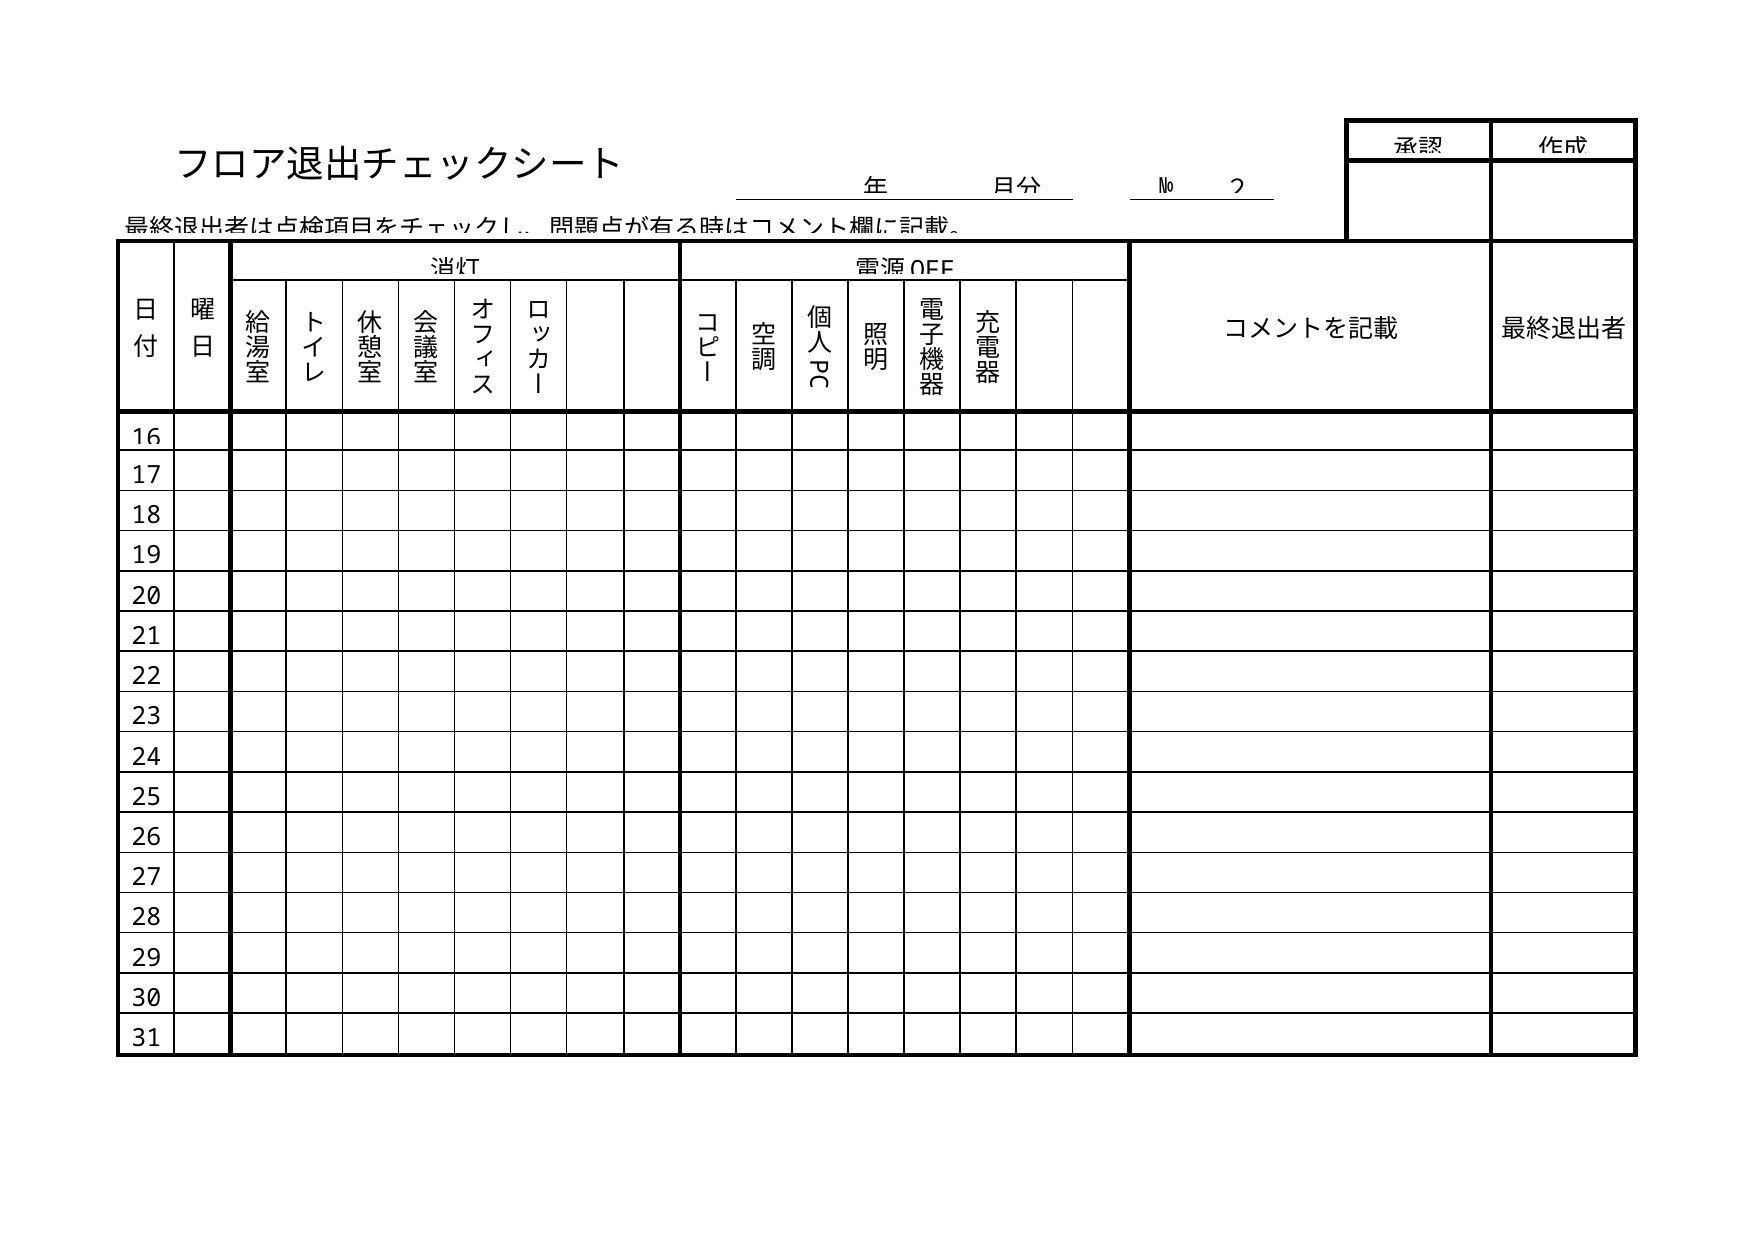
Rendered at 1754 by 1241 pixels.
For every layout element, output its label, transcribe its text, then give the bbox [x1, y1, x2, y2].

table_cell [849, 773, 903, 811]
table_cell [905, 491, 959, 530]
table_cell [567, 414, 623, 449]
table_cell [1073, 974, 1127, 1012]
table_header フロア退出チェックシート [118, 118, 680, 198]
table_cell [287, 732, 342, 771]
table_cell [793, 414, 847, 449]
table_cell [1073, 893, 1127, 932]
table_cell [511, 612, 566, 650]
table_cell [287, 813, 342, 851]
table_cell [1132, 893, 1489, 932]
table_cell [1132, 652, 1489, 691]
table_cell [1493, 773, 1633, 811]
table_cell [511, 1014, 566, 1052]
table_cell 16 [120, 414, 173, 449]
table_cell [455, 652, 510, 691]
table_cell [511, 572, 566, 610]
table_cell [1017, 1014, 1072, 1052]
table_cell 30 [120, 974, 173, 1012]
table_cell [233, 933, 285, 972]
table_cell 27 [120, 853, 173, 892]
table_cell [567, 1014, 623, 1052]
table_cell [567, 612, 623, 650]
table_cell [567, 813, 623, 851]
table_cell [1017, 281, 1072, 409]
table_cell [737, 612, 791, 650]
table_cell [455, 773, 510, 811]
table_cell [682, 773, 735, 811]
table_cell [1073, 652, 1127, 691]
table_cell 31 [120, 1014, 173, 1052]
table_cell [793, 612, 847, 650]
table_cell [233, 652, 285, 691]
table_cell ２ [1202, 158, 1274, 198]
table_cell [399, 732, 454, 771]
table_cell [1017, 692, 1072, 731]
table_cell [961, 773, 1015, 811]
table_cell [455, 813, 510, 851]
table_cell [905, 531, 959, 570]
table_cell [1017, 773, 1072, 811]
table_cell [849, 732, 903, 771]
table_cell [737, 893, 791, 932]
table_cell [399, 491, 454, 530]
table_cell [175, 652, 228, 691]
table_cell [343, 531, 398, 570]
table_cell [567, 572, 623, 610]
table_cell [455, 692, 510, 731]
table_cell [961, 853, 1015, 892]
table_cell [343, 853, 398, 892]
table_cell [567, 853, 623, 892]
table_cell [1017, 974, 1072, 1012]
table_cell № [1130, 158, 1202, 198]
table_cell [233, 773, 285, 811]
table_cell [511, 652, 566, 691]
table_cell [233, 414, 285, 449]
table_cell [233, 451, 285, 489]
table_cell [455, 414, 510, 449]
table_cell [682, 451, 735, 489]
table_cell [625, 281, 678, 409]
table_cell [625, 1014, 678, 1052]
table_cell [849, 491, 903, 530]
table_cell [1132, 974, 1489, 1012]
table_cell [1493, 612, 1633, 650]
table_cell 25 [120, 773, 173, 811]
table_cell 電源OFF [682, 243, 1127, 279]
table_cell 28 [120, 893, 173, 932]
table_cell [1017, 652, 1072, 691]
table_cell [793, 692, 847, 731]
table_cell [1017, 732, 1072, 771]
table_cell [682, 853, 735, 892]
table_cell [682, 414, 735, 449]
table_cell [905, 451, 959, 489]
table_cell [343, 491, 398, 530]
table_cell [567, 652, 623, 691]
table_cell [1017, 853, 1072, 892]
table_cell 22 [120, 652, 173, 691]
table_header [792, 118, 848, 158]
table_cell [175, 414, 228, 449]
table_cell [287, 933, 342, 972]
table_cell [849, 974, 903, 1012]
table_cell [175, 491, 228, 530]
table_cell [233, 1014, 285, 1052]
table_cell 最終退出者は点検項目をチェックし、問題点が有る時はコメント欄に記載。 [118, 199, 1344, 239]
table_cell 消灯 [233, 243, 678, 279]
table_cell ロッカー [511, 281, 566, 409]
table_cell [511, 853, 566, 892]
table_cell [905, 612, 959, 650]
table_cell [625, 692, 678, 731]
table_cell [737, 531, 791, 570]
table_cell [1132, 612, 1489, 650]
table_cell [1493, 652, 1633, 691]
table_cell [625, 732, 678, 771]
table_cell [961, 732, 1015, 771]
table_cell 最終退出者 [1493, 243, 1633, 409]
table_cell [175, 853, 228, 892]
table_cell [737, 933, 791, 972]
table_cell [399, 813, 454, 851]
table_cell [455, 933, 510, 972]
table_cell [961, 974, 1015, 1012]
table_cell 29 [120, 933, 173, 972]
table_cell 18 [120, 491, 173, 530]
table_cell [680, 158, 736, 198]
table_header [1202, 118, 1274, 158]
table_cell [625, 773, 678, 811]
table_cell [567, 692, 623, 731]
table_cell [567, 893, 623, 932]
table_cell [793, 853, 847, 892]
table_cell [287, 612, 342, 650]
table_header [848, 118, 904, 158]
table_cell [287, 531, 342, 570]
table_cell トイレ [287, 281, 342, 409]
table_cell [511, 692, 566, 731]
table_cell [1073, 853, 1127, 892]
table_cell [905, 652, 959, 691]
table_cell [961, 893, 1015, 932]
table_cell [343, 773, 398, 811]
table_cell [793, 933, 847, 972]
table_cell [233, 572, 285, 610]
table_cell 20 [120, 572, 173, 610]
table_cell [233, 491, 285, 530]
table_cell [905, 414, 959, 449]
table_cell [343, 732, 398, 771]
table_header 承認 [1349, 123, 1489, 158]
table_cell [1493, 531, 1633, 570]
table_cell [961, 414, 1015, 449]
table_cell [455, 1014, 510, 1052]
table_cell [399, 414, 454, 449]
table_cell [849, 414, 903, 449]
table_cell [175, 451, 228, 489]
table_cell [1073, 813, 1127, 851]
table_cell [287, 652, 342, 691]
table_cell [682, 893, 735, 932]
table_cell [1493, 933, 1633, 972]
table_cell [682, 813, 735, 851]
table_cell [175, 692, 228, 731]
table_cell [175, 893, 228, 932]
table_cell [905, 1014, 959, 1052]
table_cell [399, 531, 454, 570]
table_cell [625, 572, 678, 610]
table_cell [682, 572, 735, 610]
table_cell [233, 531, 285, 570]
table_cell [1073, 451, 1127, 489]
table_cell [849, 531, 903, 570]
table_cell 会議室 [399, 281, 454, 409]
table_cell [1132, 692, 1489, 731]
table_cell [625, 451, 678, 489]
table_cell [682, 491, 735, 530]
table_cell [737, 813, 791, 851]
table_cell [793, 974, 847, 1012]
table_cell [1132, 732, 1489, 771]
table_cell [1493, 491, 1633, 530]
table_cell [175, 974, 228, 1012]
table_cell [625, 974, 678, 1012]
table_cell [625, 531, 678, 570]
table_cell [793, 491, 847, 530]
table_cell [737, 451, 791, 489]
table_cell [287, 1014, 342, 1052]
table_cell [175, 1014, 228, 1052]
table_cell [511, 813, 566, 851]
table_cell [511, 893, 566, 932]
table_cell [625, 853, 678, 892]
table_cell [793, 652, 847, 691]
table_cell 26 [120, 813, 173, 851]
table_cell 給湯室 [233, 281, 285, 409]
table_cell [1073, 414, 1127, 449]
table_cell [399, 773, 454, 811]
table_cell [175, 612, 228, 650]
table_cell [737, 414, 791, 449]
table_cell [1017, 893, 1072, 932]
table_cell [175, 773, 228, 811]
table_cell [1132, 451, 1489, 489]
table_cell [793, 531, 847, 570]
table_cell [1493, 414, 1633, 449]
table_cell [287, 572, 342, 610]
table_cell [1017, 813, 1072, 851]
table_cell [1132, 853, 1489, 892]
table_cell [233, 974, 285, 1012]
table_cell [737, 572, 791, 610]
table_cell [1493, 853, 1633, 892]
table_cell [737, 974, 791, 1012]
table_cell [511, 531, 566, 570]
table_cell 月分 [960, 158, 1072, 198]
table_cell [905, 692, 959, 731]
table_cell [455, 572, 510, 610]
table_cell [1017, 491, 1072, 530]
table_cell [1493, 1014, 1633, 1052]
table_cell [961, 491, 1015, 530]
table_cell [511, 451, 566, 489]
table_cell [736, 158, 848, 198]
table_cell [904, 158, 960, 198]
table_cell [793, 813, 847, 851]
table_cell [793, 451, 847, 489]
table_cell [1493, 692, 1633, 731]
table_cell [287, 692, 342, 731]
table_cell [233, 853, 285, 892]
table_cell [961, 692, 1015, 731]
table_cell [1073, 1014, 1127, 1052]
table_cell [793, 732, 847, 771]
table_cell 年 [848, 158, 904, 198]
table_cell [849, 893, 903, 932]
table_cell [1132, 773, 1489, 811]
table_cell [737, 773, 791, 811]
table_cell [287, 491, 342, 530]
table_cell [849, 652, 903, 691]
table_cell [343, 451, 398, 489]
table_cell [399, 451, 454, 489]
table_cell [567, 974, 623, 1012]
table_header [1016, 118, 1072, 158]
table_cell [287, 451, 342, 489]
table_cell [905, 893, 959, 932]
table_cell [793, 1014, 847, 1052]
table_cell [511, 773, 566, 811]
table_cell [905, 572, 959, 610]
table_cell [793, 773, 847, 811]
table_cell [399, 853, 454, 892]
table_cell [849, 813, 903, 851]
table_cell [233, 692, 285, 731]
table_cell [1017, 933, 1072, 972]
table_cell [1274, 158, 1344, 198]
table_cell [1017, 451, 1072, 489]
table_cell [455, 853, 510, 892]
table_cell [625, 893, 678, 932]
table_cell [849, 1014, 903, 1052]
table_cell 19 [120, 531, 173, 570]
table_cell 電子機器 [905, 281, 959, 409]
table_cell [905, 974, 959, 1012]
table_cell [961, 1014, 1015, 1052]
table_cell [1073, 692, 1127, 731]
table_cell [905, 933, 959, 972]
table_cell [849, 612, 903, 650]
table_cell [1073, 773, 1127, 811]
table_cell [793, 572, 847, 610]
table_header [736, 118, 792, 158]
table_cell [1493, 451, 1633, 489]
table_header [680, 118, 736, 158]
table_cell 23 [120, 692, 173, 731]
table_cell [343, 893, 398, 932]
table_cell [625, 491, 678, 530]
table_cell [399, 692, 454, 731]
table_cell [343, 692, 398, 731]
table_cell [737, 1014, 791, 1052]
table_cell [849, 692, 903, 731]
table_cell [737, 652, 791, 691]
table_cell [233, 893, 285, 932]
table_header 作成 [1493, 123, 1633, 158]
table_cell [567, 531, 623, 570]
table_cell [455, 974, 510, 1012]
table_cell [682, 692, 735, 731]
table_cell [961, 572, 1015, 610]
table_cell 24 [120, 732, 173, 771]
table_cell [343, 933, 398, 972]
table_cell [737, 491, 791, 530]
table_cell [625, 414, 678, 449]
table_cell [1073, 281, 1127, 409]
table_cell [1349, 163, 1489, 239]
table_cell [625, 933, 678, 972]
table_cell [343, 652, 398, 691]
table_cell [233, 612, 285, 650]
table_cell コピー [682, 281, 735, 409]
table_cell [1132, 572, 1489, 610]
table_cell [399, 572, 454, 610]
table_cell [175, 572, 228, 610]
table_cell [567, 281, 623, 409]
table_cell [1017, 612, 1072, 650]
table_cell [1132, 531, 1489, 570]
table_cell [1132, 813, 1489, 851]
table_cell [1132, 491, 1489, 530]
table_cell [399, 974, 454, 1012]
table_cell [175, 813, 228, 851]
table_cell [905, 853, 959, 892]
table_cell [1073, 732, 1127, 771]
table_cell [1017, 414, 1072, 449]
table_cell 個人PC [793, 281, 847, 409]
table_cell [961, 612, 1015, 650]
table_cell [1493, 813, 1633, 851]
table_cell 空調 [737, 281, 791, 409]
table_cell [511, 974, 566, 1012]
table_cell [961, 451, 1015, 489]
table_cell [682, 652, 735, 691]
table_cell [682, 612, 735, 650]
table_cell [455, 732, 510, 771]
table_cell [905, 732, 959, 771]
table_cell [625, 813, 678, 851]
table_cell [511, 414, 566, 449]
table_cell [625, 652, 678, 691]
table_cell [175, 732, 228, 771]
table_cell [849, 933, 903, 972]
table_cell [175, 933, 228, 972]
table_header [1073, 118, 1130, 158]
table_cell [567, 451, 623, 489]
table_cell [399, 612, 454, 650]
table_cell コメントを記載 [1132, 243, 1489, 409]
table_cell [1493, 163, 1633, 239]
table_cell 照明 [849, 281, 903, 409]
table_cell [511, 732, 566, 771]
table_cell [567, 773, 623, 811]
table_cell [287, 414, 342, 449]
table_cell [1073, 531, 1127, 570]
table_cell 21 [120, 612, 173, 650]
table_cell [1493, 572, 1633, 610]
table_cell [511, 491, 566, 530]
table_cell [961, 652, 1015, 691]
table_cell [1132, 1014, 1489, 1052]
table_cell [737, 853, 791, 892]
table_cell [1493, 974, 1633, 1012]
table_cell [567, 933, 623, 972]
table_header [960, 118, 1016, 158]
table_cell [399, 652, 454, 691]
table_cell [1073, 933, 1127, 972]
table_cell [961, 531, 1015, 570]
table_cell [1132, 414, 1489, 449]
table_cell [343, 1014, 398, 1052]
table_cell [961, 813, 1015, 851]
table_header [1274, 118, 1344, 158]
table_cell [233, 732, 285, 771]
table_cell [343, 414, 398, 449]
table_cell [961, 933, 1015, 972]
table_cell 充電器 [961, 281, 1015, 409]
table_cell [343, 572, 398, 610]
table_cell [737, 732, 791, 771]
table_cell [849, 853, 903, 892]
table_cell [455, 531, 510, 570]
table_cell [399, 1014, 454, 1052]
table_cell [233, 813, 285, 851]
table_cell [1073, 612, 1127, 650]
table_cell [343, 813, 398, 851]
table_cell [175, 531, 228, 570]
table_cell [682, 1014, 735, 1052]
table_header [1130, 118, 1202, 158]
table_cell [399, 893, 454, 932]
table_cell [567, 732, 623, 771]
table_cell [511, 933, 566, 972]
table_cell [343, 974, 398, 1012]
table_cell [737, 692, 791, 731]
table_cell [455, 612, 510, 650]
table_cell [567, 491, 623, 530]
table_cell 17 [120, 451, 173, 489]
table_cell [682, 531, 735, 570]
table_cell [625, 612, 678, 650]
table_cell 日付 [120, 243, 173, 409]
table_cell [287, 773, 342, 811]
table_cell [1493, 893, 1633, 932]
table_cell [1132, 933, 1489, 972]
table_cell [849, 572, 903, 610]
table_cell [793, 893, 847, 932]
table_cell [1493, 732, 1633, 771]
table_cell [455, 451, 510, 489]
table_cell [455, 893, 510, 932]
table_cell [849, 451, 903, 489]
table_cell [682, 974, 735, 1012]
table_cell [343, 612, 398, 650]
table_cell [287, 974, 342, 1012]
table_cell [1017, 531, 1072, 570]
table_cell オフィス [455, 281, 510, 409]
table_cell [1073, 491, 1127, 530]
table_cell [287, 853, 342, 892]
table_header [904, 118, 960, 158]
table_cell [905, 813, 959, 851]
table_cell [455, 491, 510, 530]
table_cell [1073, 572, 1127, 610]
table_cell [682, 933, 735, 972]
table_cell 曜日 [175, 243, 228, 409]
table_cell [1073, 158, 1130, 198]
table_cell [399, 933, 454, 972]
table_cell [1017, 572, 1072, 610]
table_cell [905, 773, 959, 811]
table_cell [287, 893, 342, 932]
table_cell 休憩室 [343, 281, 398, 409]
table_cell [682, 732, 735, 771]
